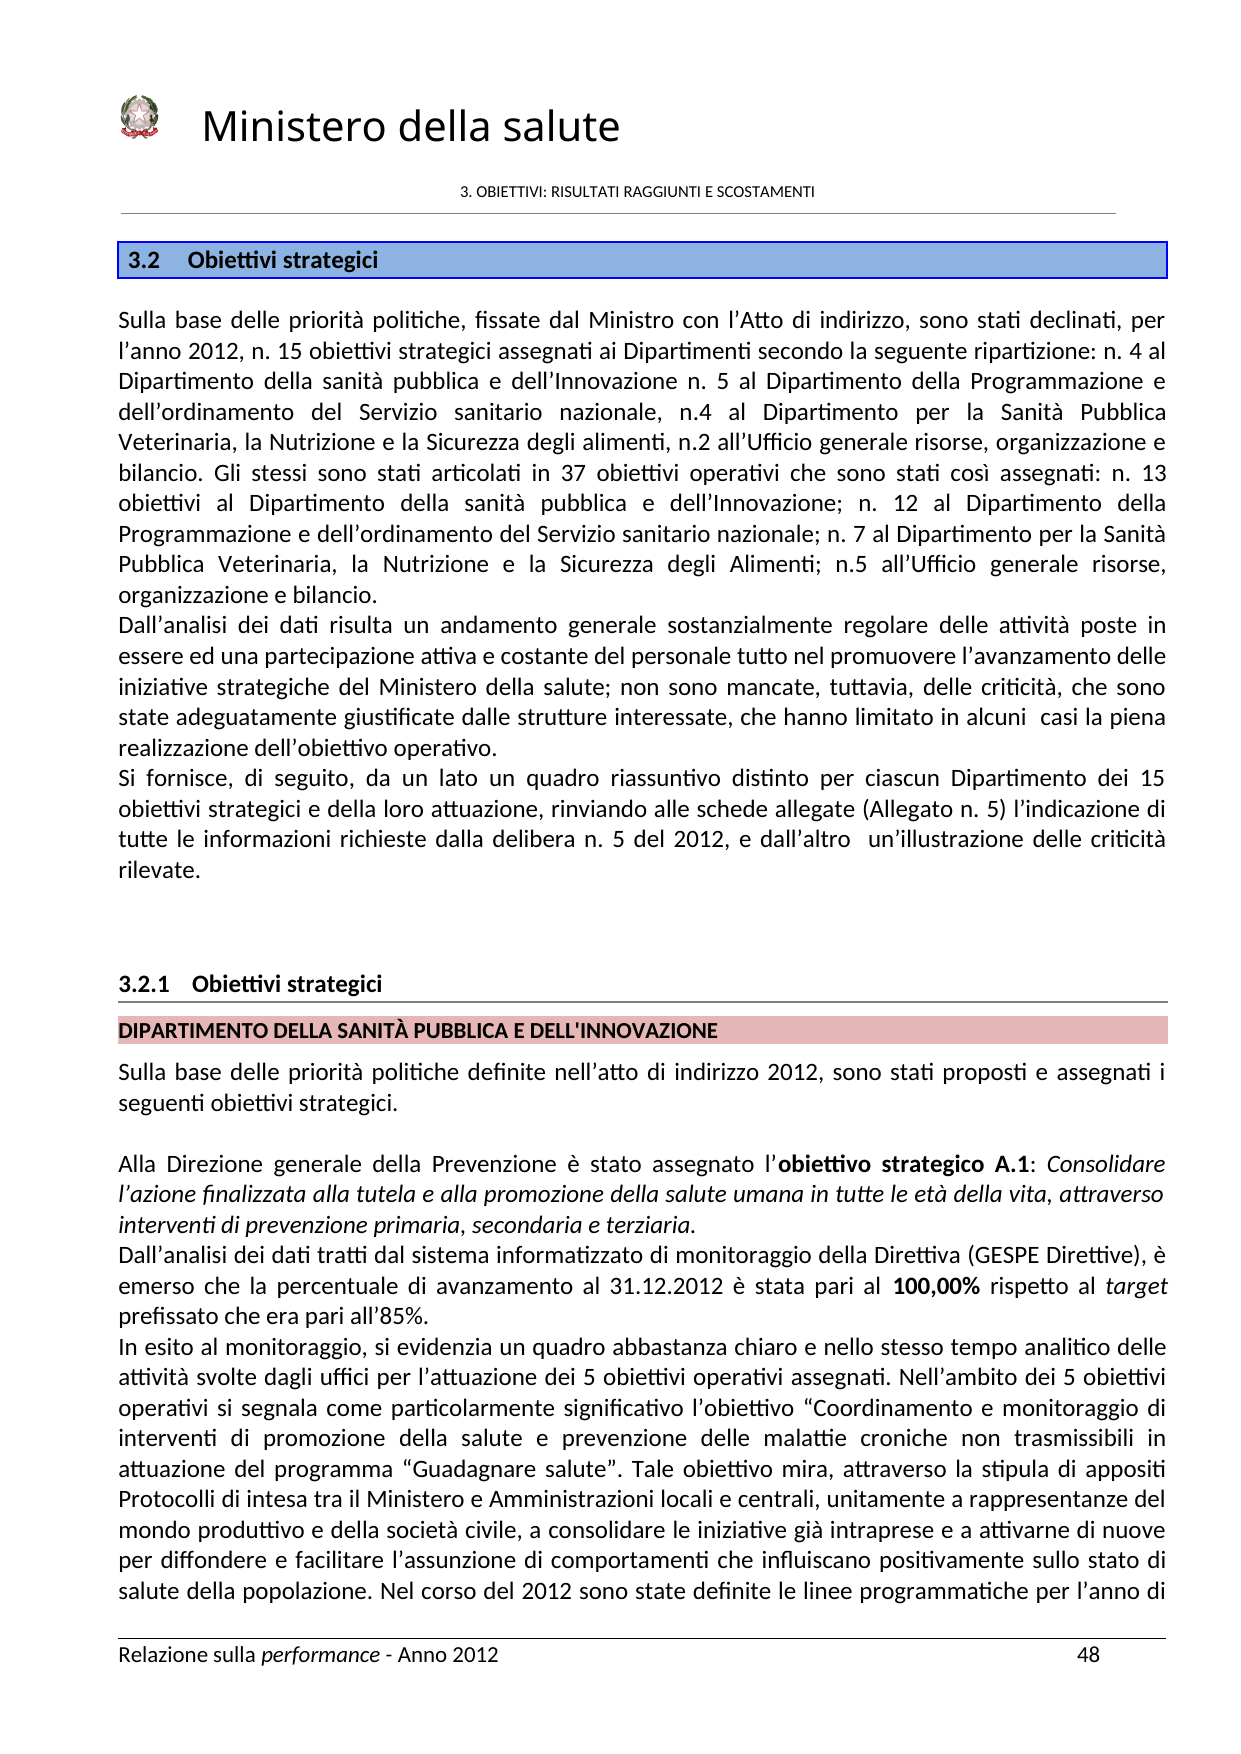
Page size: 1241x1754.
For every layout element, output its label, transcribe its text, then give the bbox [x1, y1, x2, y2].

subtitle Obiettivi strategici [119, 243, 1166, 277]
text Sulla base delle priorità politiche, fissate dal Ministro con l’Atto di indirizzo, sono stati declinati, per l’anno 2012, n. 15 obiettivi strategici assegnati ai Dipartimenti secondo la seguente ripartizione: n. 4 al Dipartimento della sanità pubblica e dell’Innovazione n. 5 al Dipartimento della Programmazione e dell’ordinamento del Servizio sanitario nazionale, n.4 al Dipartimento per la Sanità Pubblica Veterinaria, la Nutrizione e la Sicurezza degli alimenti, n.2 all’Ufficio generale risorse, organizzazione e bilancio. Gli stessi sono stati articolati in 37 obiettivi operativi che sono stati così assegnati: n. 13 obiettivi al Dipartimento della sanità pubblica e dell’Innovazione; n. 12 al Dipartimento della Programmazione e dell’ordinamento del Servizio sanitario nazionale; n. 7 al Dipartimento per la Sanità Pubblica Veterinaria, la Nutrizione e la Sicurezza degli Alimenti; n.5 all’Ufficio generale risorse, organizzazione e bilancio. [118, 304, 1168, 609]
text Dall’analisi dei dati risulta un andamento generale sostanzialmente regolare delle attività poste in essere ed una partecipazione attiva e costante del personale tutto nel promuovere l’avanzamento delle iniziative strategiche del Ministero della salute; non sono mancate, tuttavia, delle criticità, che sono state adeguatamente giustificate dalle strutture interessate, che hanno limitato in alcuni casi la piena realizzazione dell’obiettivo operativo. [118, 609, 1168, 762]
text Dall’analisi dei dati tratti dal sistema informatizzato di monitoraggio della Direttiva (GESPE Direttive), è emerso che la percentuale di avanzamento al 31.12.2012 è stata pari al 100,00% rispetto al target prefissato che era pari all’85%. [118, 1239, 1168, 1331]
text Si fornisce, di seguito, da un lato un quadro riassuntivo distinto per ciascun Dipartimento dei 15 obiettivi strategici e della loro attuazione, rinviando alle schede allegate (Allegato n. 5) l’indicazione di tutte le informazioni richieste dalla delibera n. 5 del 2012, e dall’altro un’illustrazione delle criticità rilevate. [118, 762, 1168, 884]
text In esito al monitoraggio, si evidenzia un quadro abbastanza chiaro e nello stesso tempo analitico delle attività svolte dagli uffici per l’attuazione dei 5 obiettivi operativi assegnati. Nell’ambito dei 5 obiettivi operativi si segnala come particolarmente significativo l’obiettivo “Coordinamento e monitoraggio di interventi di promozione della salute e prevenzione delle malattie croniche non trasmissibili in attuazione del programma “Guadagnare salute”. Tale obiettivo mira, attraverso la stipula di appositi Protocolli di intesa tra il Ministero e Amministrazioni locali e centrali, unitamente a rappresentanze del mondo produttivo e della società civile, a consolidare le iniziative già intraprese e a attivarne di nuove per diffondere e facilitare l’assunzione di comportamenti che influiscano positivamente sullo stato di salute della popolazione. Nel corso del 2012 sono state definite le linee programmatiche per l’anno di [118, 1331, 1168, 1606]
text DIPARTIMENTO DELLA SANITÀ PUBBLICA E DELL'INNOVAZIONE [118, 1016, 1168, 1044]
text Sulla base delle priorità politiche definite nell’atto di indirizzo 2012, sono stati proposti e assegnati i seguenti obiettivi strategici. [118, 1056, 1168, 1117]
picture [119, 93, 161, 141]
text Alla Direzione generale della Prevenzione è stato assegnato l’obiettivo strategico A.1: Consolidare l’azione finalizzata alla tutela e alla promozione della salute umana in tutte le età della vita, attraverso interventi di prevenzione primaria, secondaria e terziaria. [118, 1148, 1168, 1239]
subtitle Obiettivi strategici [118, 969, 1168, 1001]
